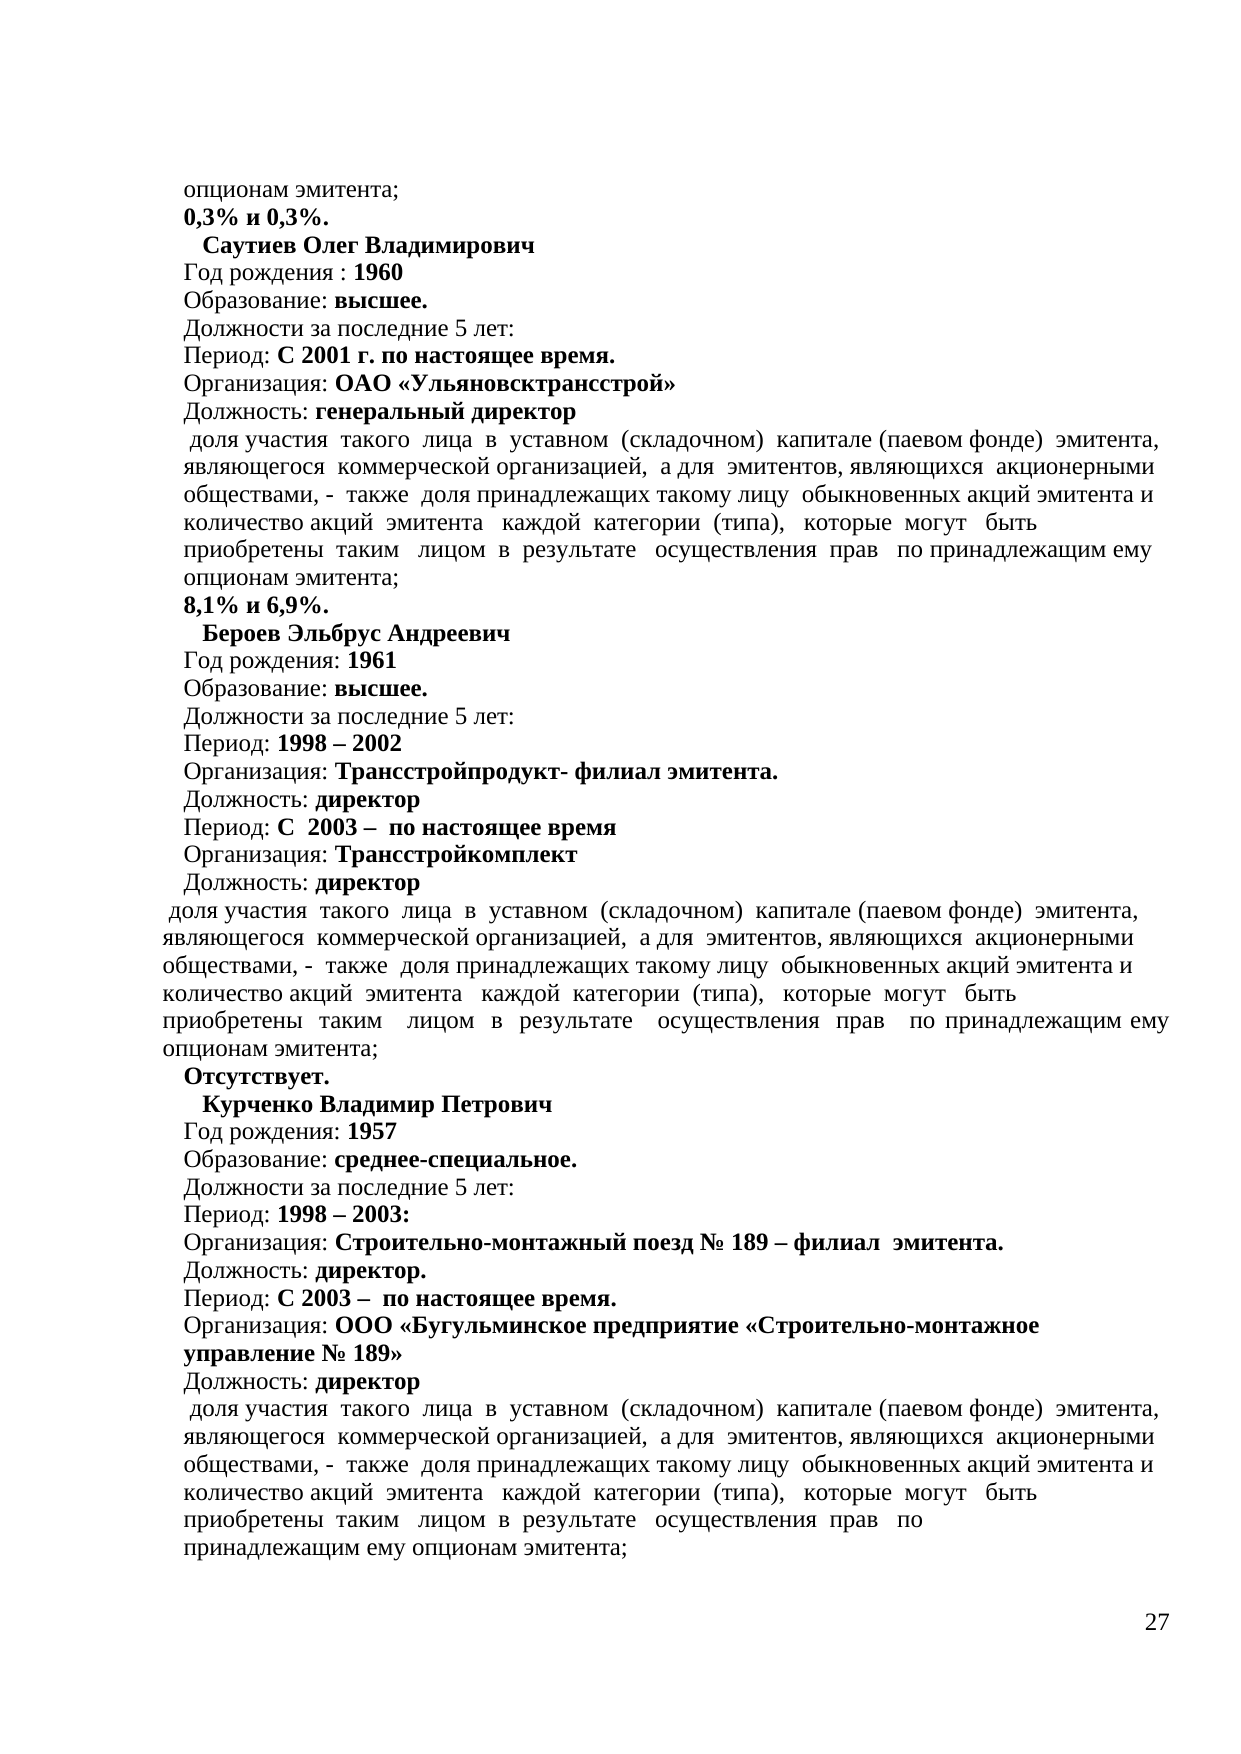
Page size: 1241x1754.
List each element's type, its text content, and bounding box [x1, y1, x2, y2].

text Образование: высшее. [183, 674, 1169, 702]
text Организация: Трансстройкомплект [183, 840, 1169, 868]
text Должности за последние 5 лет: [183, 1173, 1169, 1201]
text Период: 1998 – 2003: [183, 1201, 1169, 1228]
text Год рождения: 1961 [183, 646, 1169, 674]
text Образование: высшее. [183, 286, 1169, 314]
text доля участия такого лица в уставном (складочном) капитале (паевом фонде) эмитента, являющегося коммерческой организацией, а для эмитентов, являющихся акционерными обществами, - также доля принадлежащих такому лицу обыкновенных акций эмитента и количество акций эмитента каждой категории (типа), которые могут быть приобретены таким лицом в результате осуществления прав по [183, 1394, 1169, 1533]
text Должность: директор [183, 785, 1169, 813]
text доля участия такого лица в уставном (складочном) капитале (паевом фонде) эмитента, являющегося коммерческой организацией, а для эмитентов, являющихся акционерными обществами, - также доля принадлежащих такому лицу обыкновенных акций эмитента и количество акций эмитента каждой категории (типа), которые могут быть приобретены таким лицом в результате осуществления прав по принадлежащим ему опционам эмитента; [183, 425, 1169, 591]
text Образование: среднее-специальное. [183, 1145, 1169, 1173]
text Организация: Трансстройпродукт- филиал эмитента. [183, 757, 1169, 785]
text доля участия такого лица в уставном (складочном) капитале (паевом фонде) эмитента, являющегося коммерческой организацией, а для эмитентов, являющихся акционерными обществами, - также доля принадлежащих такому лицу обыкновенных акций эмитента и количество акций эмитента каждой категории (типа), которые могут быть [162, 896, 1169, 1007]
text принадлежащим ему опционам эмитента; [183, 1533, 1169, 1561]
text Должность: директор. [183, 1256, 1169, 1284]
text 8,1% и 6,9%. [183, 591, 1169, 619]
text опционам эмитента; [183, 175, 1169, 203]
text Период: 1998 – 2002 [183, 729, 1169, 757]
text Должность: генеральный директор [183, 397, 1169, 425]
text Год рождения : 1960 [183, 258, 1169, 286]
text Отсутствует. [183, 1062, 1169, 1090]
text Должности за последние 5 лет: [183, 702, 1169, 729]
text Период: С 2003 – по настоящее время [183, 813, 1169, 840]
text 0,3% и 0,3%. [183, 203, 1169, 231]
text Саутиев Олег Владимирович [183, 231, 1169, 258]
text Организация: Строительно-монтажный поезд № 189 – филиал эмитента. [183, 1228, 1169, 1256]
text Должность: директор [183, 1367, 1169, 1394]
text Должности за последние 5 лет: [183, 314, 1169, 342]
text Курченко Владимир Петрович [183, 1090, 1169, 1117]
text приобретены таким лицом в результате осуществления прав по принадлежащим ему опционам эмитента; [162, 1007, 1169, 1062]
text Организация: ООО «Бугульминское предприятие «Строительно-монтажное управление № 189» [183, 1311, 1169, 1367]
text Бероев Эльбрус Андреевич [183, 619, 1169, 646]
text Организация: ОАО «Ульяновсктрансстрой» [183, 369, 1169, 397]
text Год рождения: 1957 [183, 1117, 1169, 1145]
text Период: С 2003 – по настоящее время. [183, 1284, 1169, 1311]
text Период: С 2001 г. по настоящее время. [183, 342, 1169, 369]
text Должность: директор [183, 868, 1169, 896]
